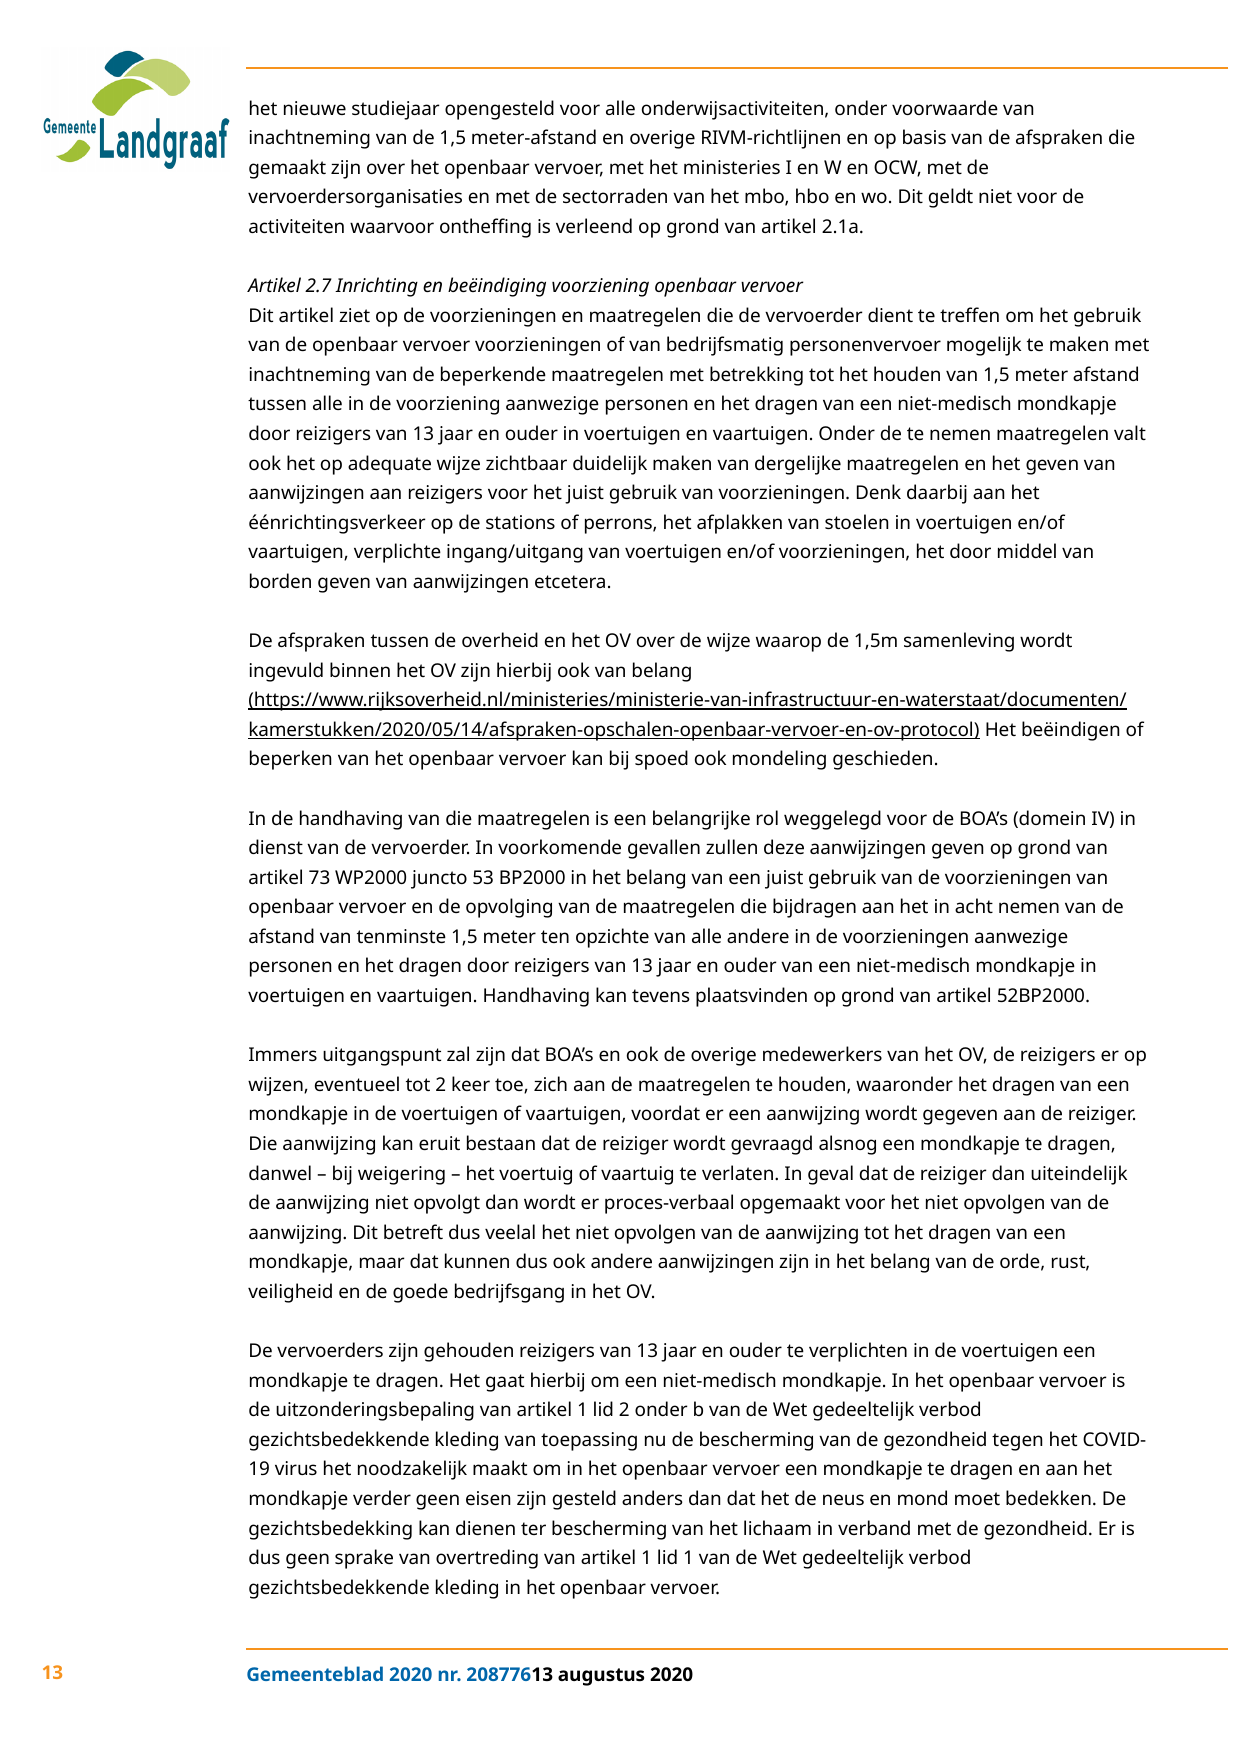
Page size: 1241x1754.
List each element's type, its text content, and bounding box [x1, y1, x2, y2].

text In de handhaving van die maatregelen is een belangrijke rol weggelegd voor de BOA’s (domein IV) in dienst van de vervoerder. In voorkomende gevallen zullen deze aanwijzingen geven op grond van artikel 73 WP2000 juncto 53 BP2000 in het belang van een juist gebruik van de voorzieningen van openbaar vervoer en de opvolging van de maatregelen die bijdragen aan het in acht nemen van de afstand van tenminste 1,5 meter ten opzichte van alle andere in de voorzieningen aanwezige personen en het dragen door reizigers van 13 jaar en ouder van een niet-medisch mondkapje in voertuigen en vaartuigen. Handhaving kan tevens plaatsvinden op grond van artikel 52BP2000. [248, 805, 1152, 1008]
text De afspraken tussen de overheid en het OV over de wijze waarop de 1,5m samenleving wordt ingevuld binnen het OV zijn hierbij ook van belang (https://www.rijksoverheid.nl/ministeries/ministerie-van-infrastructuur-en-waterstaat/documenten/kamerstukken/2020/05/14/afspraken-opschalen-openbaar-vervoer-en-ov-protocol) Het beëindigen of beperken van het openbaar vervoer kan bij spoed ook mondeling geschieden. [248, 627, 1152, 771]
text Artikel 2.7 Inrichting en beëindiging voorziening openbaar vervoer [248, 272, 1152, 298]
picture [41, 47, 231, 172]
text het nieuwe studiejaar opengesteld voor alle onderwijsactiviteiten, onder voorwaarde van inachtneming van de 1,5 meter-afstand en overige RIVM-richtlijnen en op basis van de afspraken die gemaakt zijn over het openbaar vervoer, met het ministeries I en W en OCW, met de vervoerdersorganisaties en met de sectorraden van het mbo, hbo en wo. Dit geldt niet voor de activiteiten waarvoor ontheffing is verleend op grond van artikel 2.1a. [248, 95, 1152, 239]
text De vervoerders zijn gehouden reizigers van 13 jaar en ouder te verplichten in de voertuigen een mondkapje te dragen. Het gaat hierbij om een niet-medisch mondkapje. In het openbaar vervoer is de uitzonderingsbepaling van artikel 1 lid 2 onder b van de Wet gedeeltelijk verbod gezichtsbedekkende kleding van toepassing nu de bescherming van de gezondheid tegen het COVID-19 virus het noodzakelijk maakt om in het openbaar vervoer een mondkapje te dragen en aan het mondkapje verder geen eisen zijn gesteld anders dan dat het de neus en mond moet bedekken. De gezichtsbedekking kan dienen ter bescherming van het lichaam in verband met de gezondheid. Er is dus geen sprake van overtreding van artikel 1 lid 1 van de Wet gedeeltelijk verbod gezichtsbedekkende kleding in het openbaar vervoer. [248, 1337, 1152, 1600]
text Dit artikel ziet op de voorzieningen en maatregelen die de vervoerder dient te treffen om het gebruik van de openbaar vervoer voorzieningen of van bedrijfsmatig personenvervoer mogelijk te maken met inachtneming van de beperkende maatregelen met betrekking tot het houden van 1,5 meter afstand tussen alle in de voorziening aanwezige personen en het dragen van een niet-medisch mondkapje door reizigers van 13 jaar en ouder in voertuigen en vaartuigen. Onder de te nemen maatregelen valt ook het op adequate wijze zichtbaar duidelijk maken van dergelijke maatregelen en het geven van aanwijzingen aan reizigers voor het juist gebruik van voorzieningen. Denk daarbij aan het éénrichtingsverkeer op de stations of perrons, het afplakken van stoelen in voertuigen en/of vaartuigen, verplichte ingang/uitgang van voertuigen en/of voorzieningen, het door middel van borden geven van aanwijzingen etcetera. [248, 302, 1152, 594]
text Immers uitgangspunt zal zijn dat BOA’s en ook de overige medewerkers van het OV, de reizigers er op wijzen, eventueel tot 2 keer toe, zich aan de maatregelen te houden, waaronder het dragen van een mondkapje in de voertuigen of vaartuigen, voordat er een aanwijzing wordt gegeven aan de reiziger. Die aanwijzing kan eruit bestaan dat de reiziger wordt gevraagd alsnog een mondkapje te dragen, danwel – bij weigering – het voertuig of vaartuig te verlaten. In geval dat de reiziger dan uiteindelijk de aanwijzing niet opvolgt dan wordt er proces-verbaal opgemaakt voor het niet opvolgen van de aanwijzing. Dit betreft dus veelal het niet opvolgen van de aanwijzing tot het dragen van een mondkapje, maar dat kunnen dus ook andere aanwijzingen zijn in het belang van de orde, rust, veiligheid en de goede bedrijfsgang in het OV. [248, 1041, 1152, 1304]
